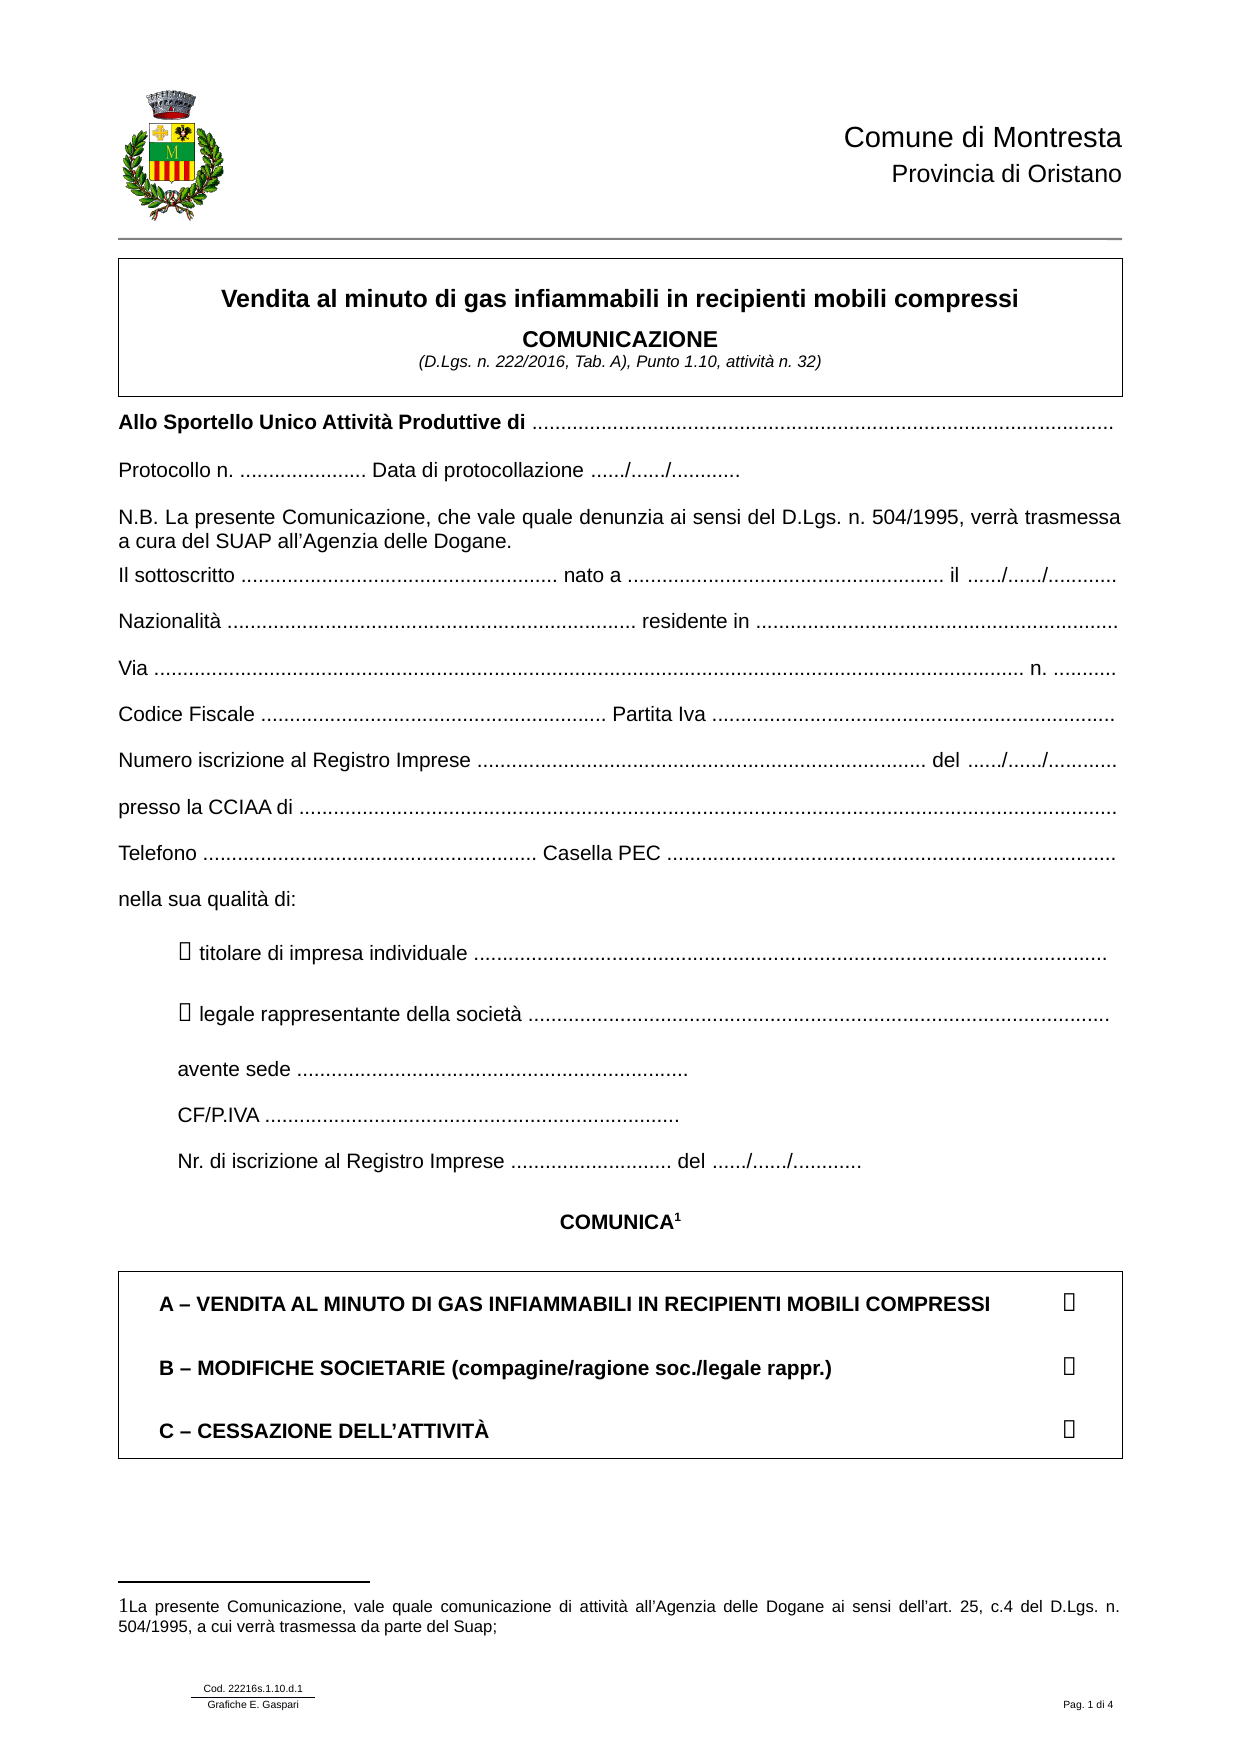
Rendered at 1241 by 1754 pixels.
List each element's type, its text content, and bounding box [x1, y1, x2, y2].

picture [122, 90, 224, 221]
text  legale rappresentante della società ..................................................................................................... [177, 995, 1122, 1029]
text Numero iscrizione al Registro Imprese .............................................................................. del ....../....../............ [118, 748, 1122, 772]
text nella sua qualità di: [118, 887, 1122, 911]
text  titolare di impresa individuale .............................................................................................................. [177, 934, 1122, 968]
text presso la CCIAA di .............................................................................................................................................. [118, 794, 1122, 818]
text La presente Comunicazione, vale quale comunicazione di attività all’Agenzia delle Dogane ai sensi dell’art. 25, c.4 del D.Lgs. n. 504/1995, a cui verrà trasmessa da parte del Suap; [118, 1593, 1122, 1636]
text Allo Sportello Unico Attività Produttive di ..................................................................................................... [118, 410, 1122, 434]
text Provincia di Oristano [224, 159, 1122, 188]
text Telefono .......................................................... Casella PEC .............................................................................. [118, 841, 1122, 865]
table_header Vendita al minuto di gas infiammabili in recipienti mobili compressi COMUNICAZIONE (D.Lgs. n. 222/2016, Tab. A), Punto 1.10, attività n. 32) [119, 259, 1122, 396]
text Il sottoscritto ....................................................... nato a ....................................................... il ....../....../............ [118, 563, 1122, 587]
text Codice Fiscale ............................................................ Partita Iva ...................................................................... [118, 702, 1122, 726]
text avente sede .................................................................... [177, 1057, 1122, 1081]
text Via ....................................................................................................................................................... n. ........... [118, 656, 1122, 679]
text CF/P.IVA ........................................................................ [177, 1103, 1122, 1127]
text N.B. La presente Comunicazione, che vale quale denunzia ai sensi del D.Lgs. n. 504/1995, verrà trasmessa a cura del SUAP all’Agenzia delle Dogane. [118, 504, 1122, 552]
text Nr. di iscrizione al Registro Imprese ............................ del ....../....../............ [177, 1149, 1122, 1173]
text COMUNICA [118, 1210, 1122, 1234]
text Comune di Montresta [224, 121, 1122, 154]
text Nazionalità ....................................................................... residente in ............................................................... [118, 609, 1122, 633]
text Protocollo n. ...................... Data di protocollazione ....../....../............ [118, 458, 1122, 482]
table_header A – VENDITA AL MINUTO DI GAS INFIAMMABILI IN RECIPIENTI MOBILI COMPRESSI  B – MODIFICHE SOCIETARIE (compagine/ragione soc./legale rappr.)  C – CESSAZIONE DELL’ATTIVITÀ  [119, 1272, 1122, 1458]
